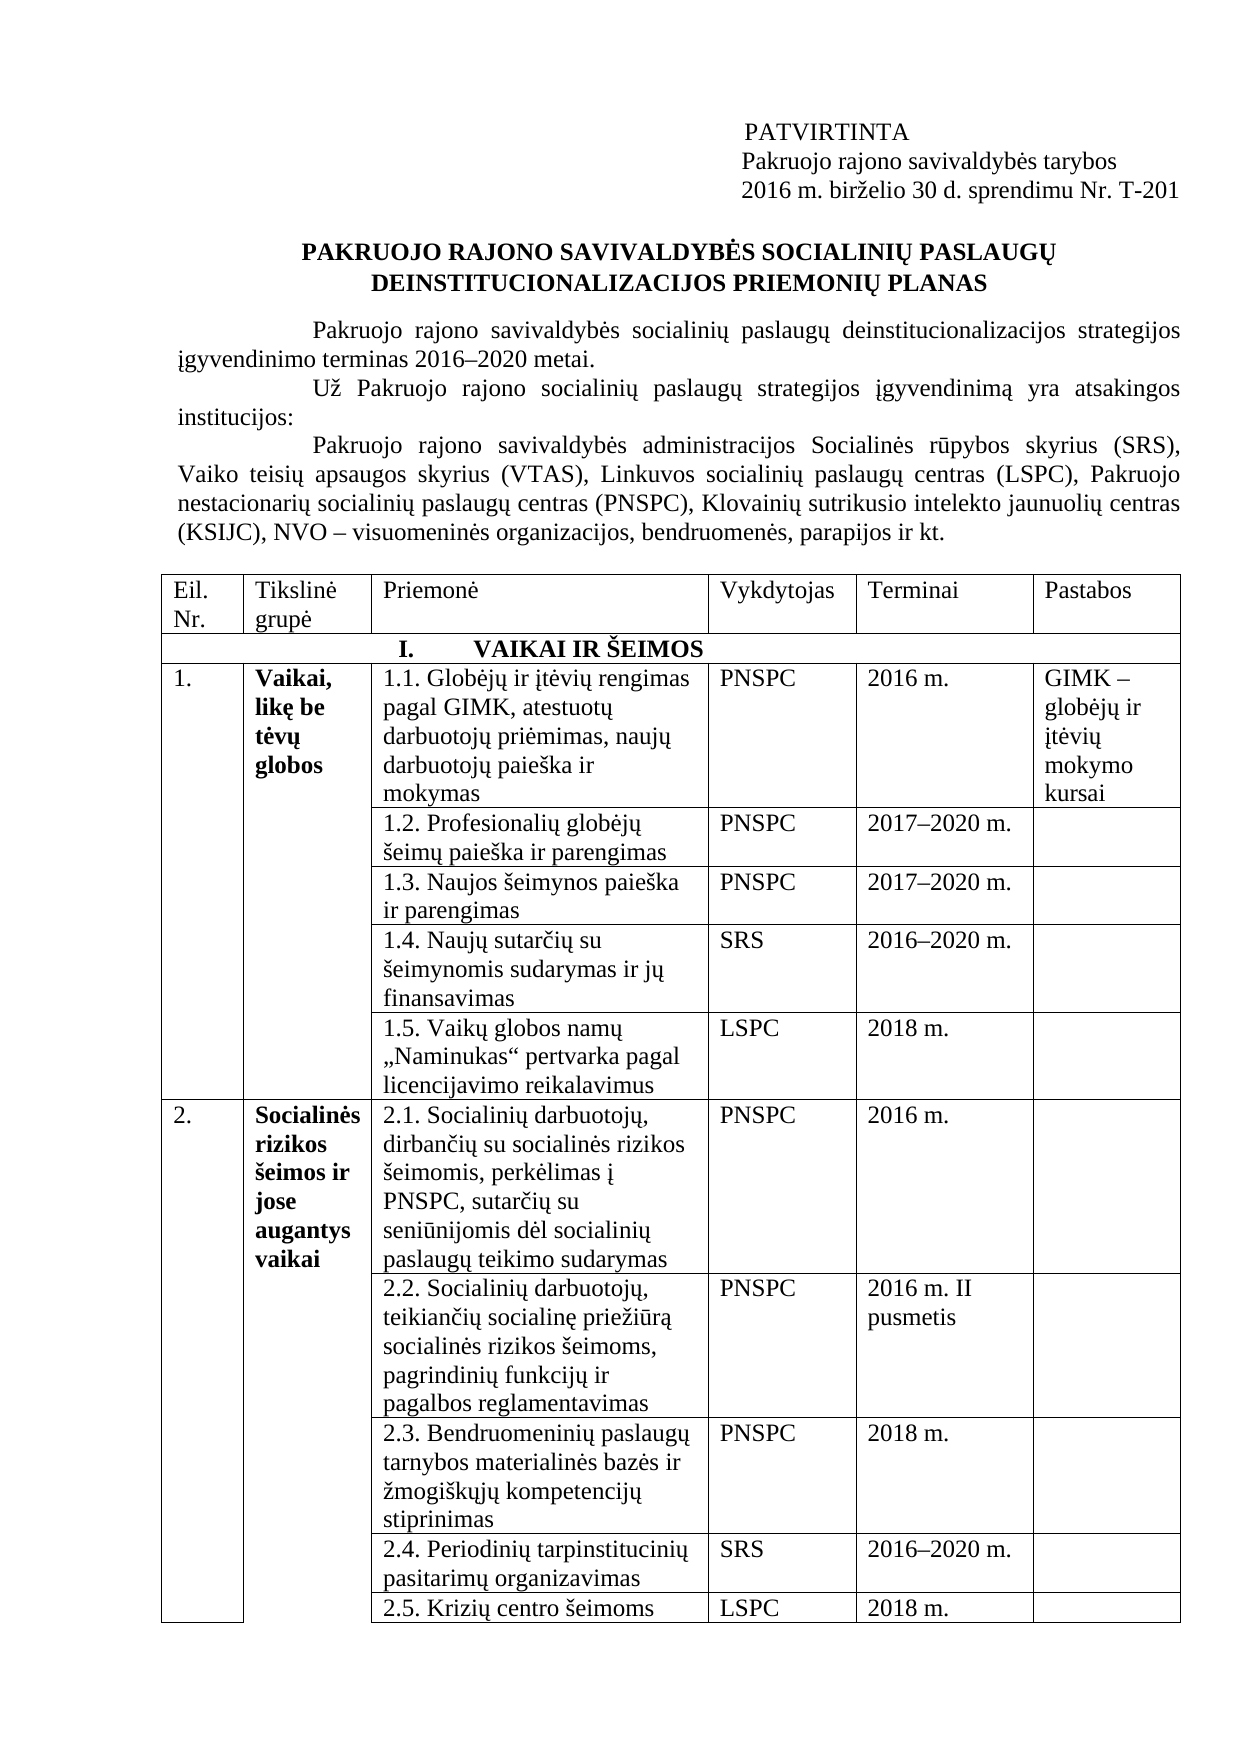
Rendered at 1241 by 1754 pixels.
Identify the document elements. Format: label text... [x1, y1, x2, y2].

table_cell [1034, 1418, 1180, 1533]
table_cell 2018 m. [857, 1418, 1033, 1533]
table_cell [1034, 1274, 1180, 1417]
table_cell [1034, 867, 1180, 924]
table_cell [1034, 1100, 1180, 1272]
table_header Terminai [857, 575, 1033, 633]
table_cell 1.5. Vaikų globos namų „Naminukas“ pertvarka pagal licencijavimo reikalavimus [372, 1013, 708, 1099]
table_cell 2016 m. [857, 664, 1033, 807]
table_cell LSPC [709, 1593, 856, 1622]
table_cell 2016 m. [857, 1100, 1033, 1272]
table_cell 1.3. Naujos šeimynos paieška ir parengimas [372, 867, 708, 924]
table_cell 2.1. Socialinių darbuotojų, dirbančių su socialinės rizikos šeimomis, perkėlimas į PNSPC, sutarčių su seniūnijomis dėl socialinių paslaugų teikimo sudarymas [372, 1100, 708, 1272]
text PAKRUOJO RAJONO SAVIVALDYBĖS SOCIALINIŲ PASLAUGŲ DEINSTITUCIONALIZACIJOS PRIEMONIŲ PLANAS [177, 237, 1181, 297]
table_cell PNSPC [709, 867, 856, 924]
text Pakruojo rajono savivaldybės socialinių paslaugų deinstitucionalizacijos strategijos įgyvendinimo terminas 2016–2020 metai. [177, 315, 1181, 373]
table_cell [1034, 808, 1180, 866]
table_cell LSPC [709, 1013, 856, 1099]
table_cell PNSPC [709, 1274, 856, 1417]
table_cell 2018 m. [857, 1593, 1033, 1622]
table_cell [1034, 1534, 1180, 1592]
table_cell 2.4. Periodinių tarpinstitucinių pasitarimų organizavimas [372, 1534, 708, 1592]
table_header Tikslinė grupė [244, 575, 371, 633]
text Pakruojo rajono savivaldybės administracijos Socialinės rūpybos skyrius (SRS), Vaiko teisių apsaugos skyrius (VTAS), Linkuvos socialinių paslaugų centras (LSPC), Pakruojo nestacionarių socialinių paslaugų centras (PNSPC), Klovainių sutrikusio intelekto jaunuolių centras (KSIJC), NVO – visuomeninės organizacijos, bendruomenės, parapijos ir kt. [177, 430, 1181, 545]
table_cell 2. [162, 1100, 243, 1622]
table_header Vykdytojas [709, 575, 856, 633]
table_cell 2017–2020 m. [857, 867, 1033, 924]
text 2016 m. birželio 30 d. sprendimu Nr. T-201 [177, 175, 1181, 204]
table_cell PNSPC [709, 1100, 856, 1272]
table_header Priemonė [372, 575, 708, 633]
table_cell 1.2. Profesionalių globėjų šeimų paieška ir parengimas [372, 808, 708, 866]
table_cell SRS [709, 1534, 856, 1592]
table_header Eil. Nr. [162, 575, 243, 633]
text Pakruojo rajono savivaldybės tarybos [177, 146, 1181, 175]
table_cell PNSPC [709, 664, 856, 807]
table_cell [1034, 1013, 1180, 1099]
table_cell 2017–2020 m. [857, 808, 1033, 866]
table_cell [1034, 1593, 1180, 1622]
table_cell 2018 m. [857, 1013, 1033, 1099]
table_cell 2016 m. II pusmetis [857, 1274, 1033, 1417]
table_cell GIMK – globėjų ir įtėvių mokymo kursai [1034, 664, 1180, 807]
table_cell [1034, 925, 1180, 1012]
table_cell PNSPC [709, 1418, 856, 1533]
table_cell Socialinės rizikos šeimos ir jose augantys vaikai [244, 1100, 371, 1622]
table_cell SRS [709, 925, 856, 1012]
table_cell 2.3. Bendruomeninių paslaugų tarnybos materialinės bazės ir žmogiškųjų kompetencijų stiprinimas [372, 1418, 708, 1533]
table_header Pastabos [1034, 575, 1180, 633]
table_cell 1.1. Globėjų ir įtėvių rengimas pagal GIMK, atestuotų darbuotojų priėmimas, naujų darbuotojų paieška ir mokymas [372, 664, 708, 807]
text Už Pakruojo rajono socialinių paslaugų strategijos įgyvendinimą yra atsakingos institucijos: [177, 373, 1181, 430]
table_cell 2.5. Krizių centro šeimoms [372, 1593, 708, 1622]
text PATVIRTINTA [312, 117, 1181, 146]
table_cell 1. [162, 664, 243, 1099]
table_cell I. VAIKAI IR ŠEIMOS [162, 634, 1180, 662]
table_cell Vaikai, likę be tėvų globos [244, 664, 371, 1099]
table_cell 2016–2020 m. [857, 1534, 1033, 1592]
table_cell 2016–2020 m. [857, 925, 1033, 1012]
table_cell PNSPC [709, 808, 856, 866]
table_cell 2.2. Socialinių darbuotojų, teikiančių socialinę priežiūrą socialinės rizikos šeimoms, pagrindinių funkcijų ir pagalbos reglamentavimas [372, 1274, 708, 1417]
table_cell 1.4. Naujų sutarčių su šeimynomis sudarymas ir jų finansavimas [372, 925, 708, 1012]
